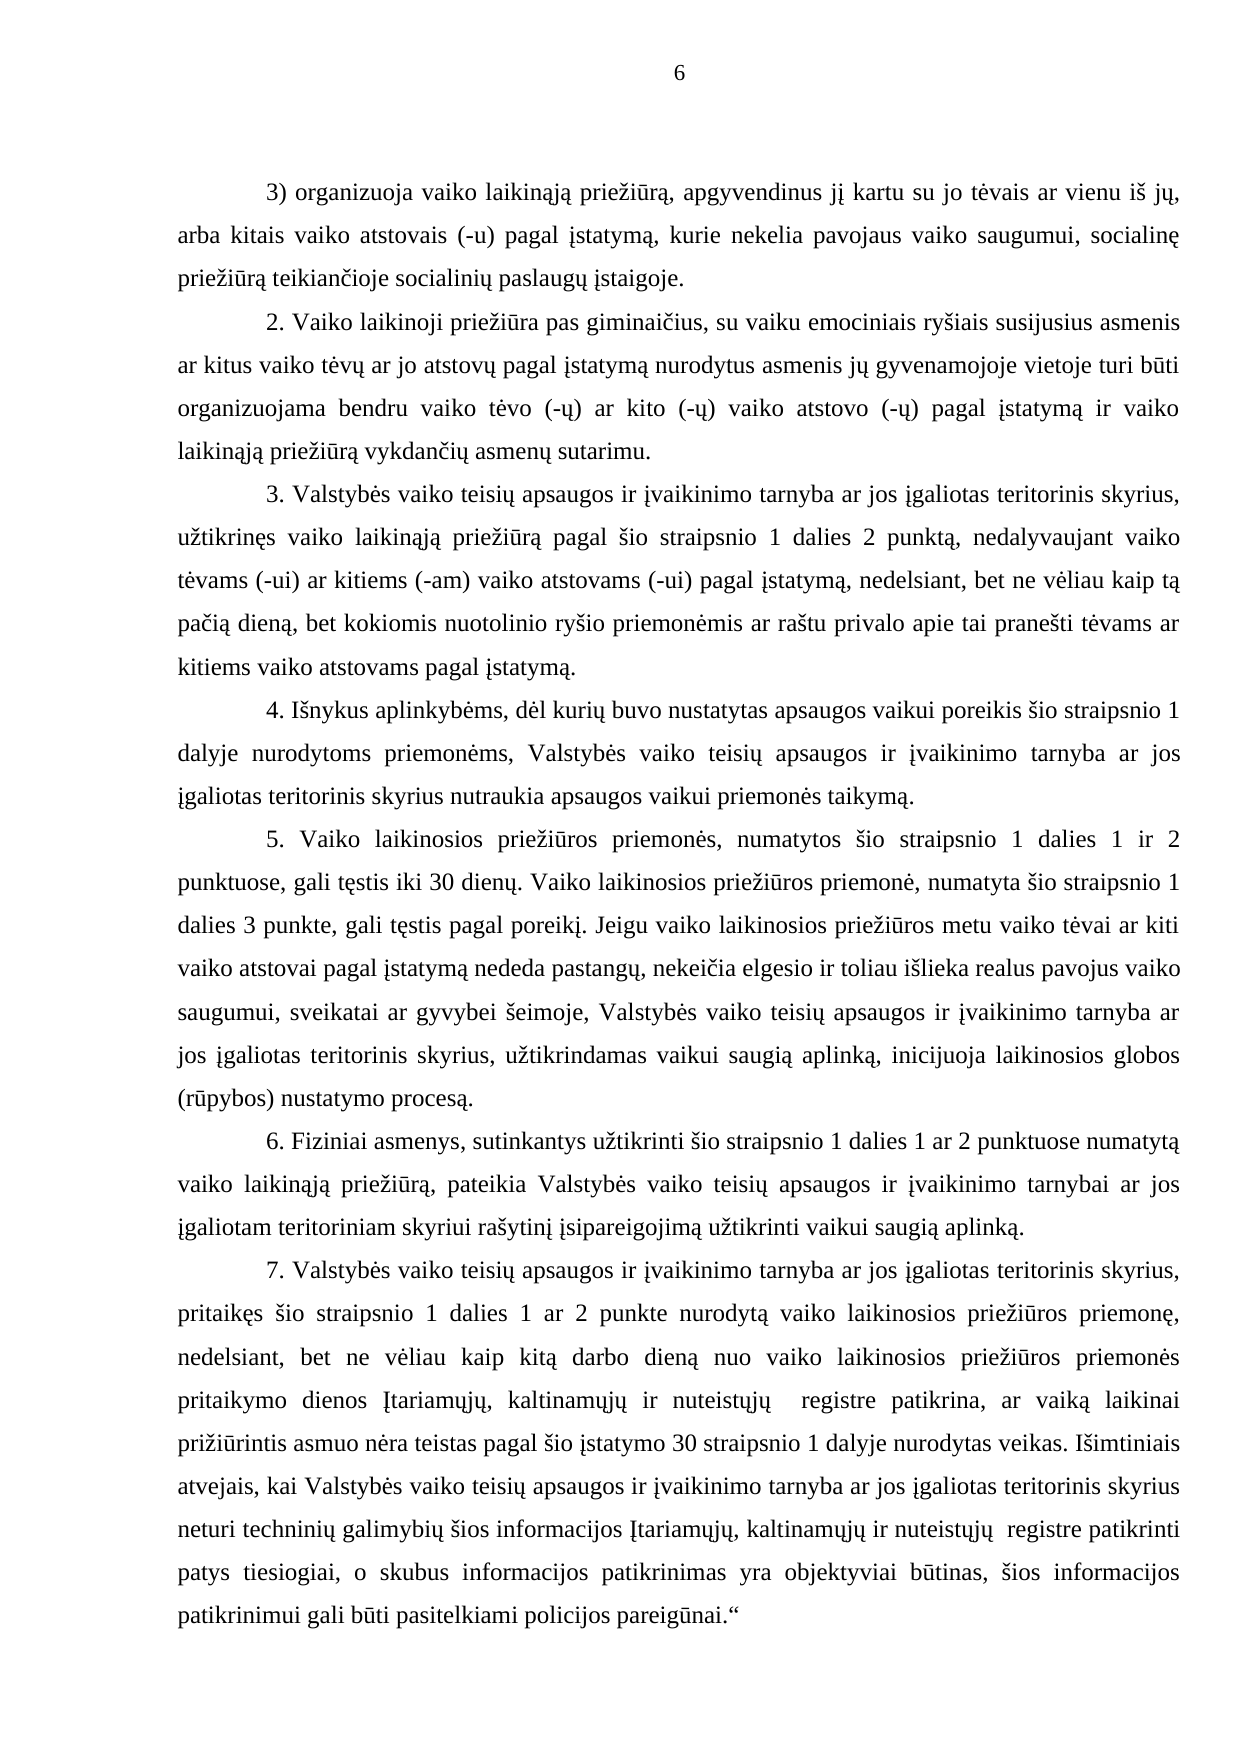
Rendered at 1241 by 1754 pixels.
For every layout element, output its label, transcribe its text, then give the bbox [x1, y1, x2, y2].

text 4. Išnykus aplinkybėms, dėl kurių buvo nustatytas apsaugos vaikui poreikis šio straipsnio 1 dalyje nurodytoms priemonėms, Valstybės vaiko teisių apsaugos ir įvaikinimo tarnyba ar jos įgaliotas teritorinis skyrius nutraukia apsaugos vaikui priemonės taikymą. [177, 695, 1181, 810]
text 5. Vaiko laikinosios priežiūros priemonės, numatytos šio straipsnio 1 dalies 1 ir 2 punktuose, gali tęstis iki 30 dienų. Vaiko laikinosios priežiūros priemonė, numatyta šio straipsnio 1 dalies 3 punkte, gali tęstis pagal poreikį. Jeigu vaiko laikinosios priežiūros metu vaiko tėvai ar kiti vaiko atstovai pagal įstatymą nededa pastangų, nekeičia elgesio ir toliau išlieka realus pavojus vaiko saugumui, sveikatai ar gyvybei šeimoje, Valstybės vaiko teisių apsaugos ir įvaikinimo tarnyba ar jos įgaliotas teritorinis skyrius, užtikrindamas vaikui saugią aplinką, inicijuoja laikinosios globos (rūpybos) nustatymo procesą. [177, 824, 1181, 1112]
text 3. Valstybės vaiko teisių apsaugos ir įvaikinimo tarnyba ar jos įgaliotas teritorinis skyrius, užtikrinęs vaiko laikinąją priežiūrą pagal šio straipsnio 1 dalies 2 punktą, nedalyvaujant vaiko tėvams (-ui) ar kitiems (-am) vaiko atstovams (-ui) pagal įstatymą, nedelsiant, bet ne vėliau kaip tą pačią dieną, bet kokiomis nuotolinio ryšio priemonėmis ar raštu privalo apie tai pranešti tėvams ar kitiems vaiko atstovams pagal įstatymą. [177, 479, 1181, 680]
text 6. Fiziniai asmenys, sutinkantys užtikrinti šio straipsnio 1 dalies 1 ar 2 punktuose numatytą vaiko laikinąją priežiūrą, pateikia Valstybės vaiko teisių apsaugos ir įvaikinimo tarnybai ar jos įgaliotam teritoriniam skyriui rašytinį įsipareigojimą užtikrinti vaikui saugią aplinką. [177, 1126, 1181, 1241]
text 3) organizuoja vaiko laikinąją priežiūrą, apgyvendinus jį kartu su jo tėvais ar vienu iš jų, arba kitais vaiko atstovais (-u) pagal įstatymą, kurie nekelia pavojaus vaiko saugumui, socialinę priežiūrą teikiančioje socialinių paslaugų įstaigoje. [177, 177, 1181, 292]
text 2. Vaiko laikinoji priežiūra pas giminaičius, su vaiku emociniais ryšiais susijusius asmenis ar kitus vaiko tėvų ar jo atstovų pagal įstatymą nurodytus asmenis jų gyvenamojoje vietoje turi būti organizuojama bendru vaiko tėvo (-ų) ar kito (-ų) vaiko atstovo (-ų) pagal įstatymą ir vaiko laikinąją priežiūrą vykdančių asmenų sutarimu. [177, 307, 1181, 465]
text 7. Valstybės vaiko teisių apsaugos ir įvaikinimo tarnyba ar jos įgaliotas teritorinis skyrius, pritaikęs šio straipsnio 1 dalies 1 ar 2 punkte nurodytą vaiko laikinosios priežiūros priemonę, nedelsiant, bet ne vėliau kaip kitą darbo dieną nuo vaiko laikinosios priežiūros priemonės pritaikymo dienos Įtariamųjų, kaltinamųjų ir nuteistųjų registre patikrina, ar vaiką laikinai prižiūrintis asmuo nėra teistas pagal šio įstatymo 30 straipsnio 1 dalyje nurodytas veikas. Išimtiniais atvejais, kai Valstybės vaiko teisių apsaugos ir įvaikinimo tarnyba ar jos įgaliotas teritorinis skyrius neturi techninių galimybių šios informacijos Įtariamųjų, kaltinamųjų ir nuteistųjų registre patikrinti patys tiesiogiai, o skubus informacijos patikrinimas yra objektyviai būtinas, šios informacijos patikrinimui gali būti pasitelkiami policijos pareigūnai.“ [177, 1255, 1181, 1629]
